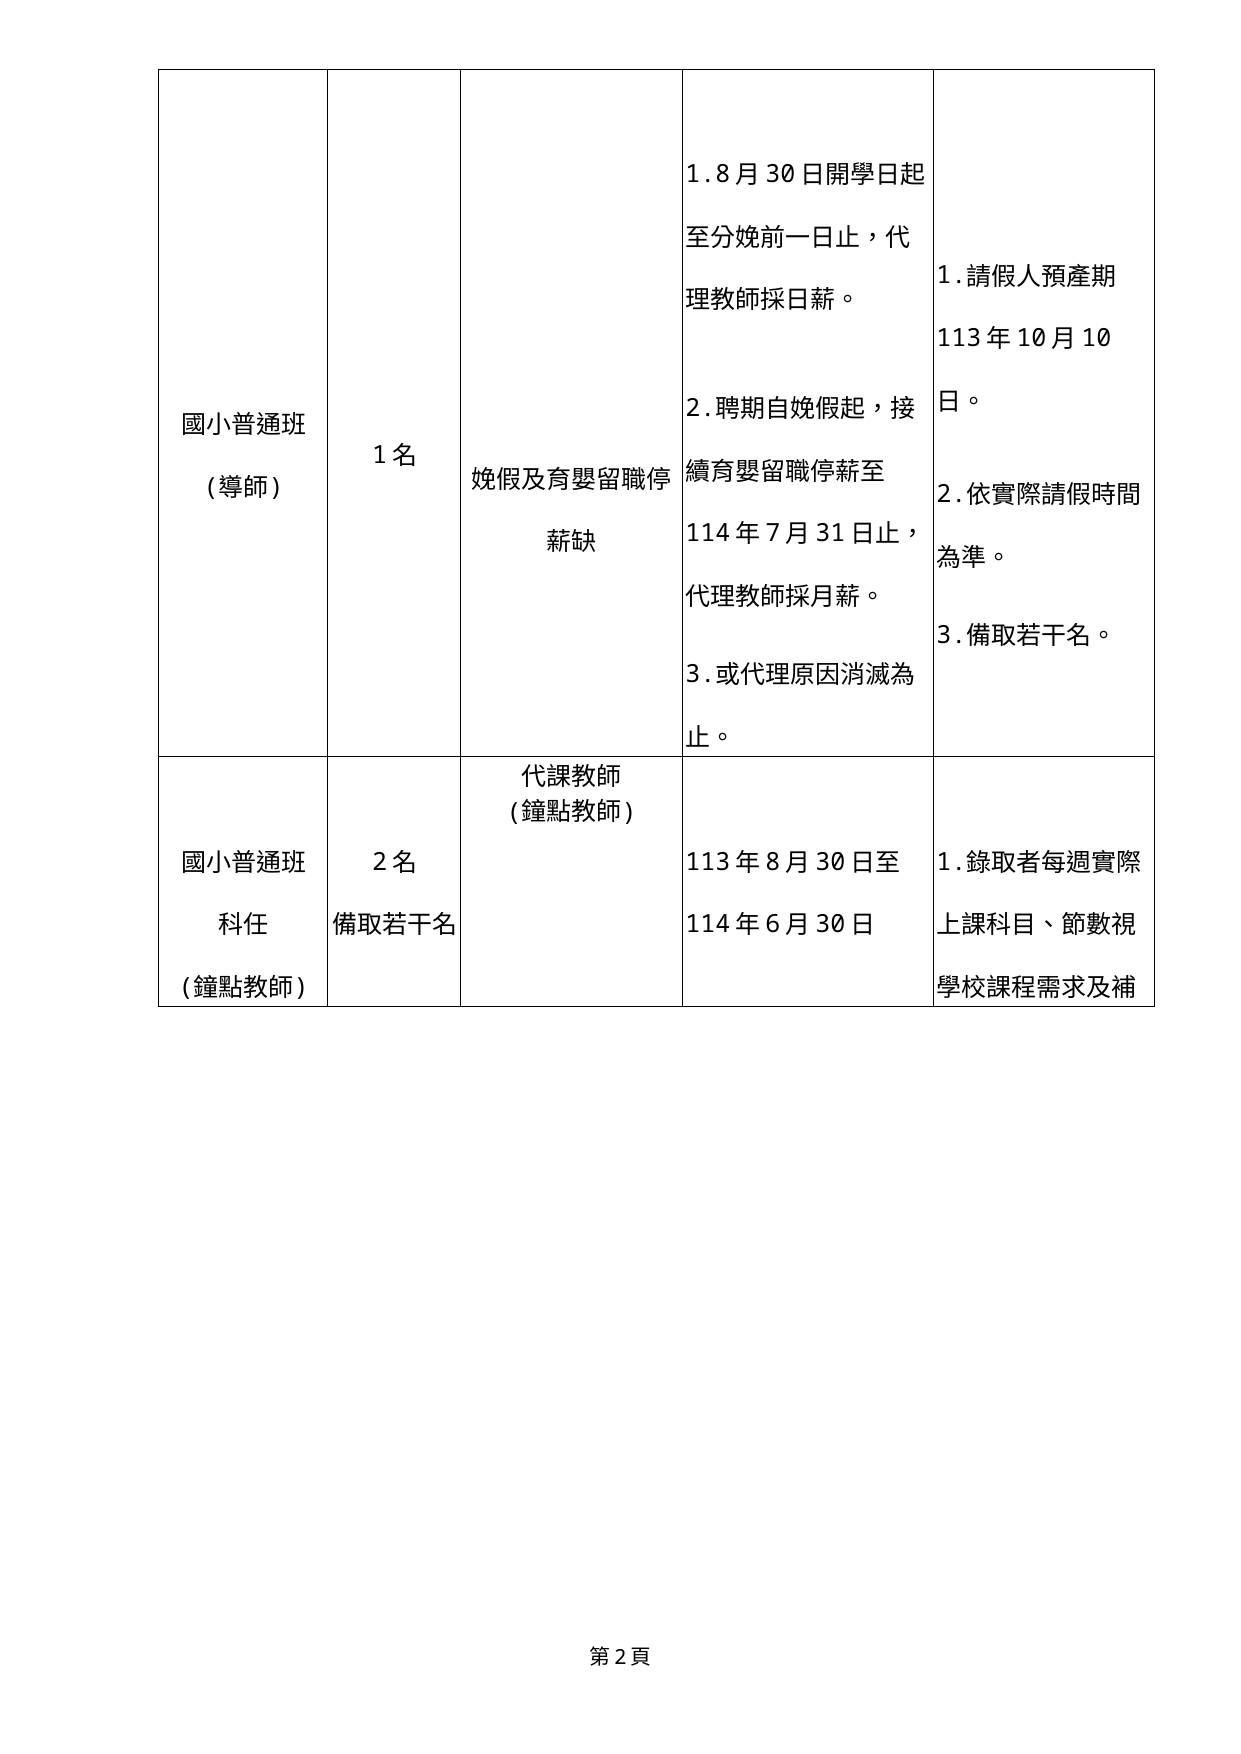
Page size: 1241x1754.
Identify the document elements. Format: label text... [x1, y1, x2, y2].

table_cell 國小普通班 (導師) [159, 70, 327, 756]
table_cell 娩假及育嬰留職停薪缺 [461, 70, 682, 756]
table_cell 國小普通班 科任 (鐘點教師) [159, 757, 327, 1006]
table_cell 1名 [328, 70, 460, 756]
table_cell 1.8月30日開學日起至分娩前一日止，代理教師採日薪。 2.聘期自娩假起，接續育嬰留職停薪至114年7月31日止，代理教師採月薪。 3.或代理原因消滅為止。 [683, 70, 933, 756]
table_cell 1.請假人預產期113年10月10日。 2.依實際請假時間為準。 3.備取若干名。 [934, 70, 1154, 756]
table_cell 代課教師 (鐘點教師) [461, 757, 682, 1006]
table_cell 1.錄取者每週實際上課科目、節數視學校課程需求及補 [934, 757, 1154, 1006]
table_cell 113年8月30日至114年6月30日 [683, 757, 933, 1006]
table_cell 2名 備取若干名 [328, 757, 460, 1006]
